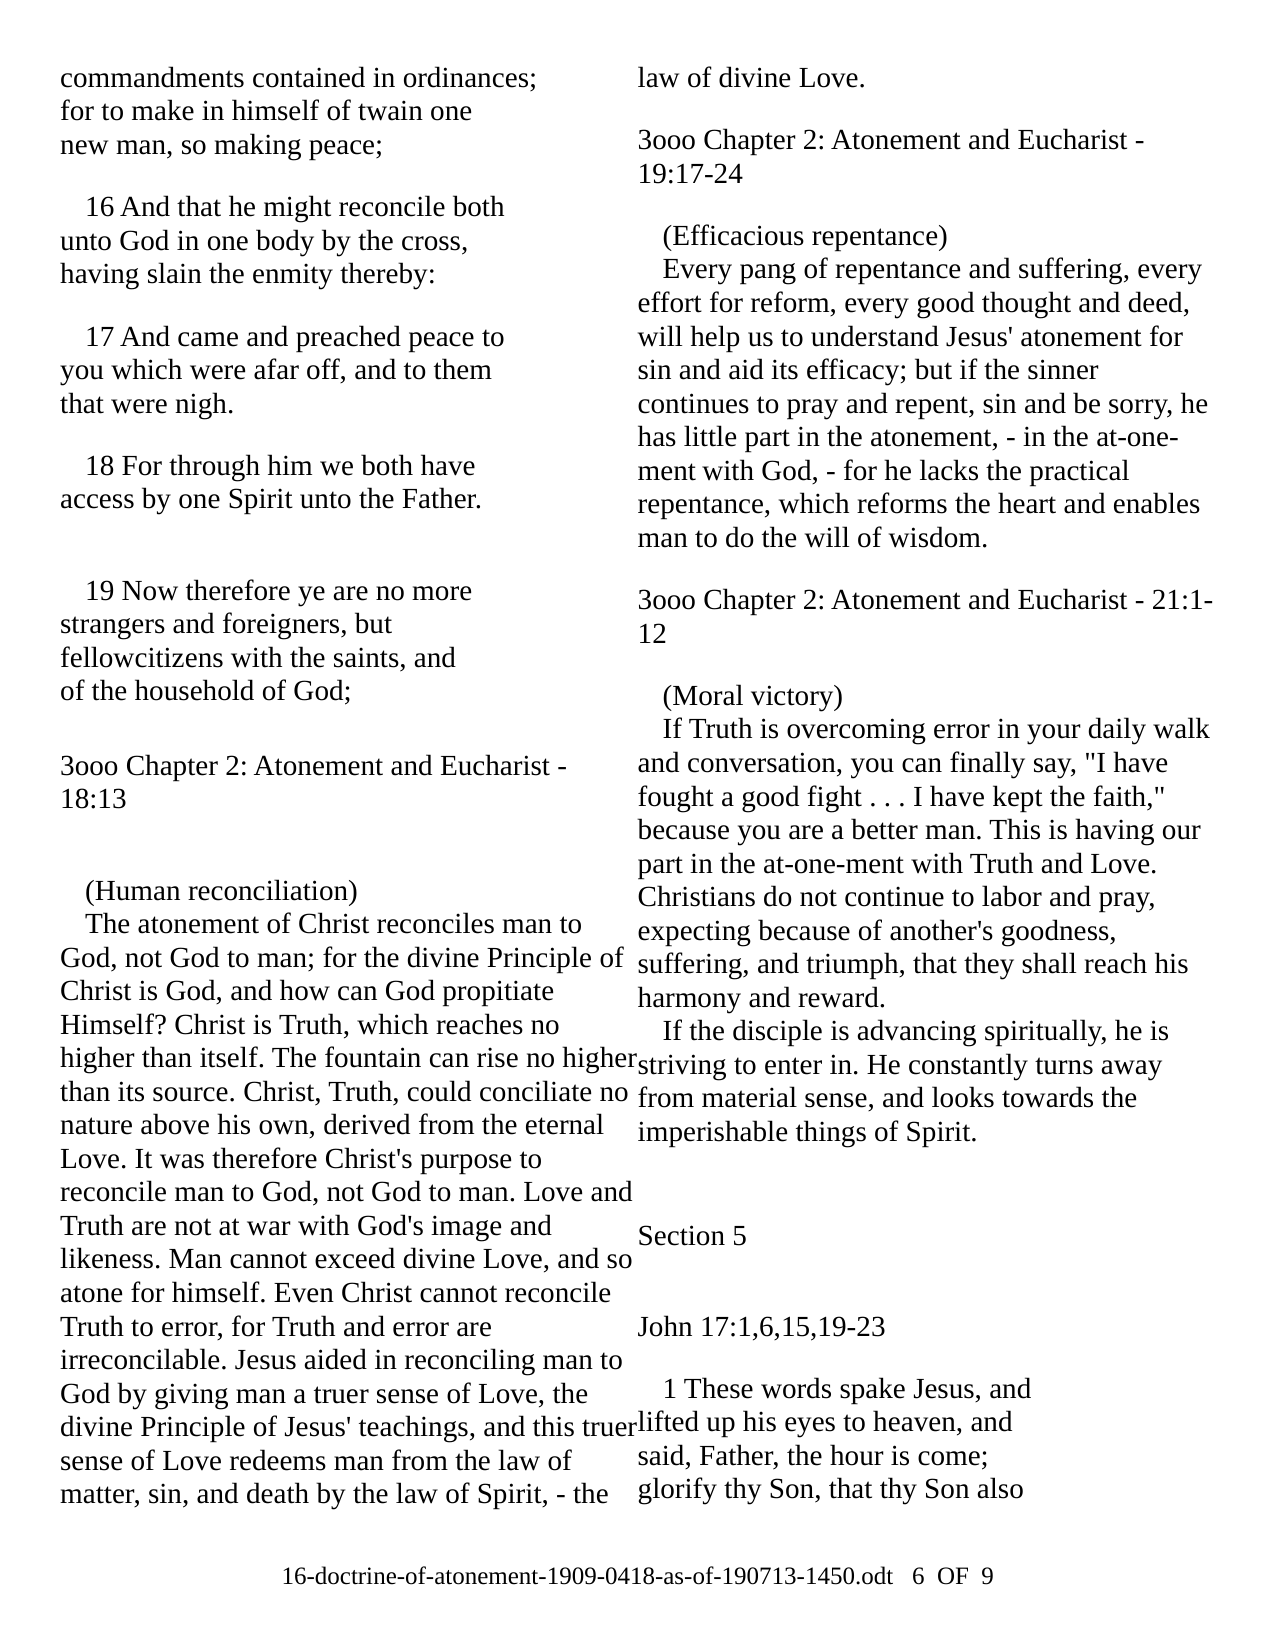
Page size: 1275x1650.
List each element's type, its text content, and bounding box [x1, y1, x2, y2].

text commandments contained in ordinances; for to make in himself of twain one new man, so making peace; 16 And that he might reconcile both unto God in one body by the cross, having slain the enmity thereby: 17 And came and preached peace to you which were afar off, and to them that were nigh. 18 For through him we both have access by one Spirit unto the Father. 19 Now therefore ye are no more strangers and foreigners, but fellowcitizens with the saints, and of the household of God; [60, 60, 637, 707]
text 3ooo Chapter 2: Atonement and Eucharist - 18:13 (Human reconciliation) The atonement of Christ reconciles man to God, not God to man; for the divine Principle of Christ is God, and how can God propitiate Himself? Christ is Truth, which reaches no higher than itself. The fountain can rise no higher than its source. Christ, Truth, could conciliate no nature above his own, derived from the eternal Love. It was therefore Christ's purpose to reconcile man to God, not God to man. Love and Truth are not at war with God's image and likeness. Man cannot exceed divine Love, and so atone for himself. Even Christ cannot reconcile Truth to error, for Truth and error are irreconcilable. Jesus aided in reconciling man to God by giving man a truer sense of Love, the divine Principle of Jesus' teachings, and this truer sense of Love redeems man from the law of matter, sin, and death by the law of Spirit, - the law of divine Love. 3ooo Chapter 2: Atonement and Eucharist - 19:17-24 (Efficacious repentance) Every pang of repentance and suffering, every effort for reform, every good thought and deed, will help us to understand Jesus' atonement for sin and aid its efficacy; but if the sinner continues to pray and repent, sin and be sorry, he has little part in the atonement, - in the at-one-ment with God, - for he lacks the practical repentance, which reforms the heart and enables man to do the will of wisdom. 3ooo Chapter 2: Atonement and Eucharist - 21:1-12 (Moral victory) If Truth is overcoming error in your daily walk and conversation, you can finally say, "I have fought a good fight . . . I have kept the faith," because you are a better man. This is having our part in the at-one-ment with Truth and Love. Christians do not continue to labor and pray, expecting because of another's goodness, suffering, and triumph, that they shall reach his harmony and reward. If the disciple is advancing spiritually, he is striving to enter in. He constantly turns away from material sense, and looks towards the imperishable things of Spirit. [60, 60, 1215, 1510]
text Section 5 [637, 1189, 1215, 1251]
text John 17:1,6,15,19-23 1 These words spake Jesus, and lifted up his eyes to heaven, and said, Father, the hour is come; glorify thy Son, that thy Son also [637, 1280, 1215, 1505]
